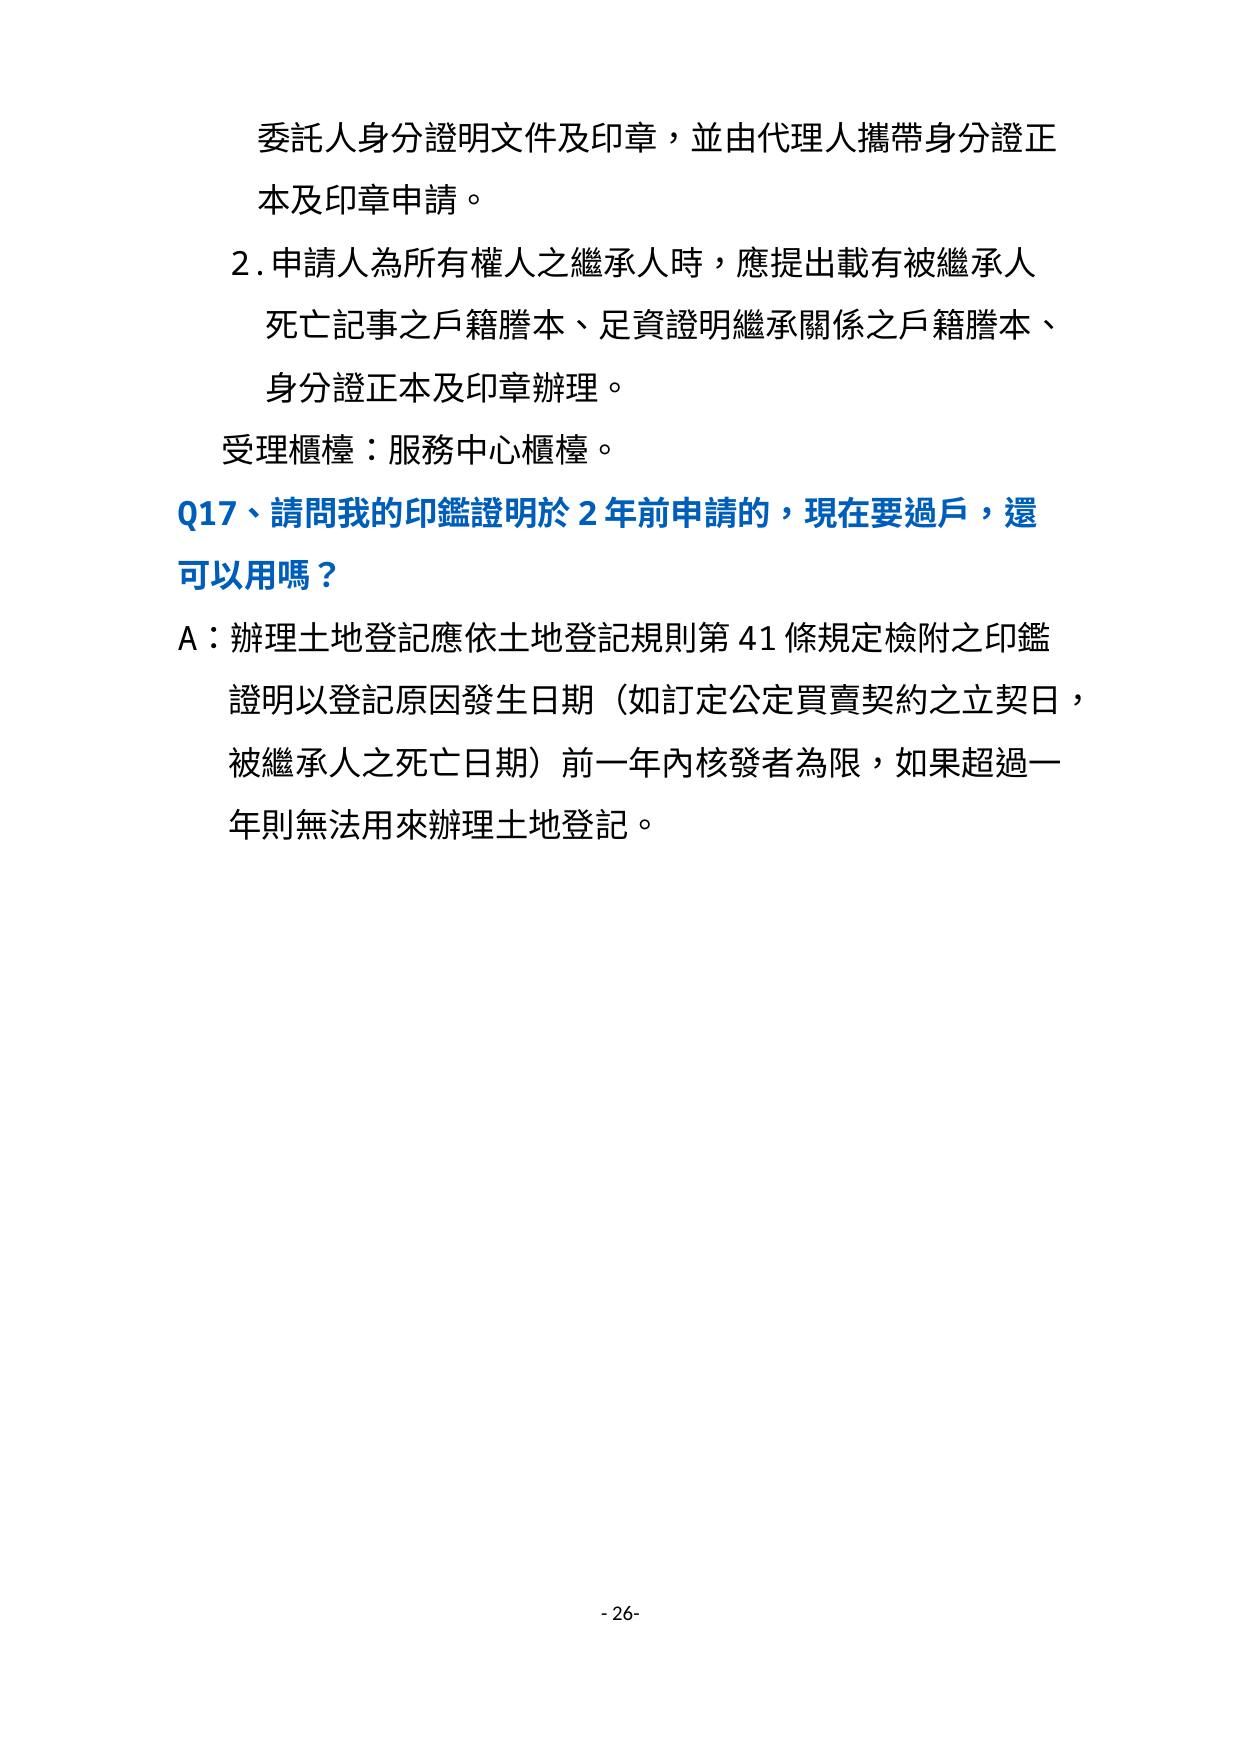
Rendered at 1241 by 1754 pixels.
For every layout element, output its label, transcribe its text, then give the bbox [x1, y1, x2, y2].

text Q17、請問我的印鑑證明於2年前申請的，現在要過戶，還可以用嗎？ [177, 469, 1063, 594]
text A：辦理土地登記應依土地登記規則第41條規定檢附之印鑑證明以登記原因發生日期（如訂定公定買賣契約之立契日，被繼承人之死亡日期）前一年內核發者為限，如果超過一年則無法用來辦理土地登記。 [177, 594, 1063, 844]
text 2.申請人為所有權人之繼承人時，應提出載有被繼承人死亡記事之戶籍謄本、足資證明繼承關係之戶籍謄本、身分證正本及印章辦理。 [230, 219, 1063, 407]
text 受理櫃檯：服務中心櫃檯。 [221, 407, 1063, 469]
text 委託人身分證明文件及印章，並由代理人攜帶身分證正本及印章申請。 [177, 94, 1063, 219]
